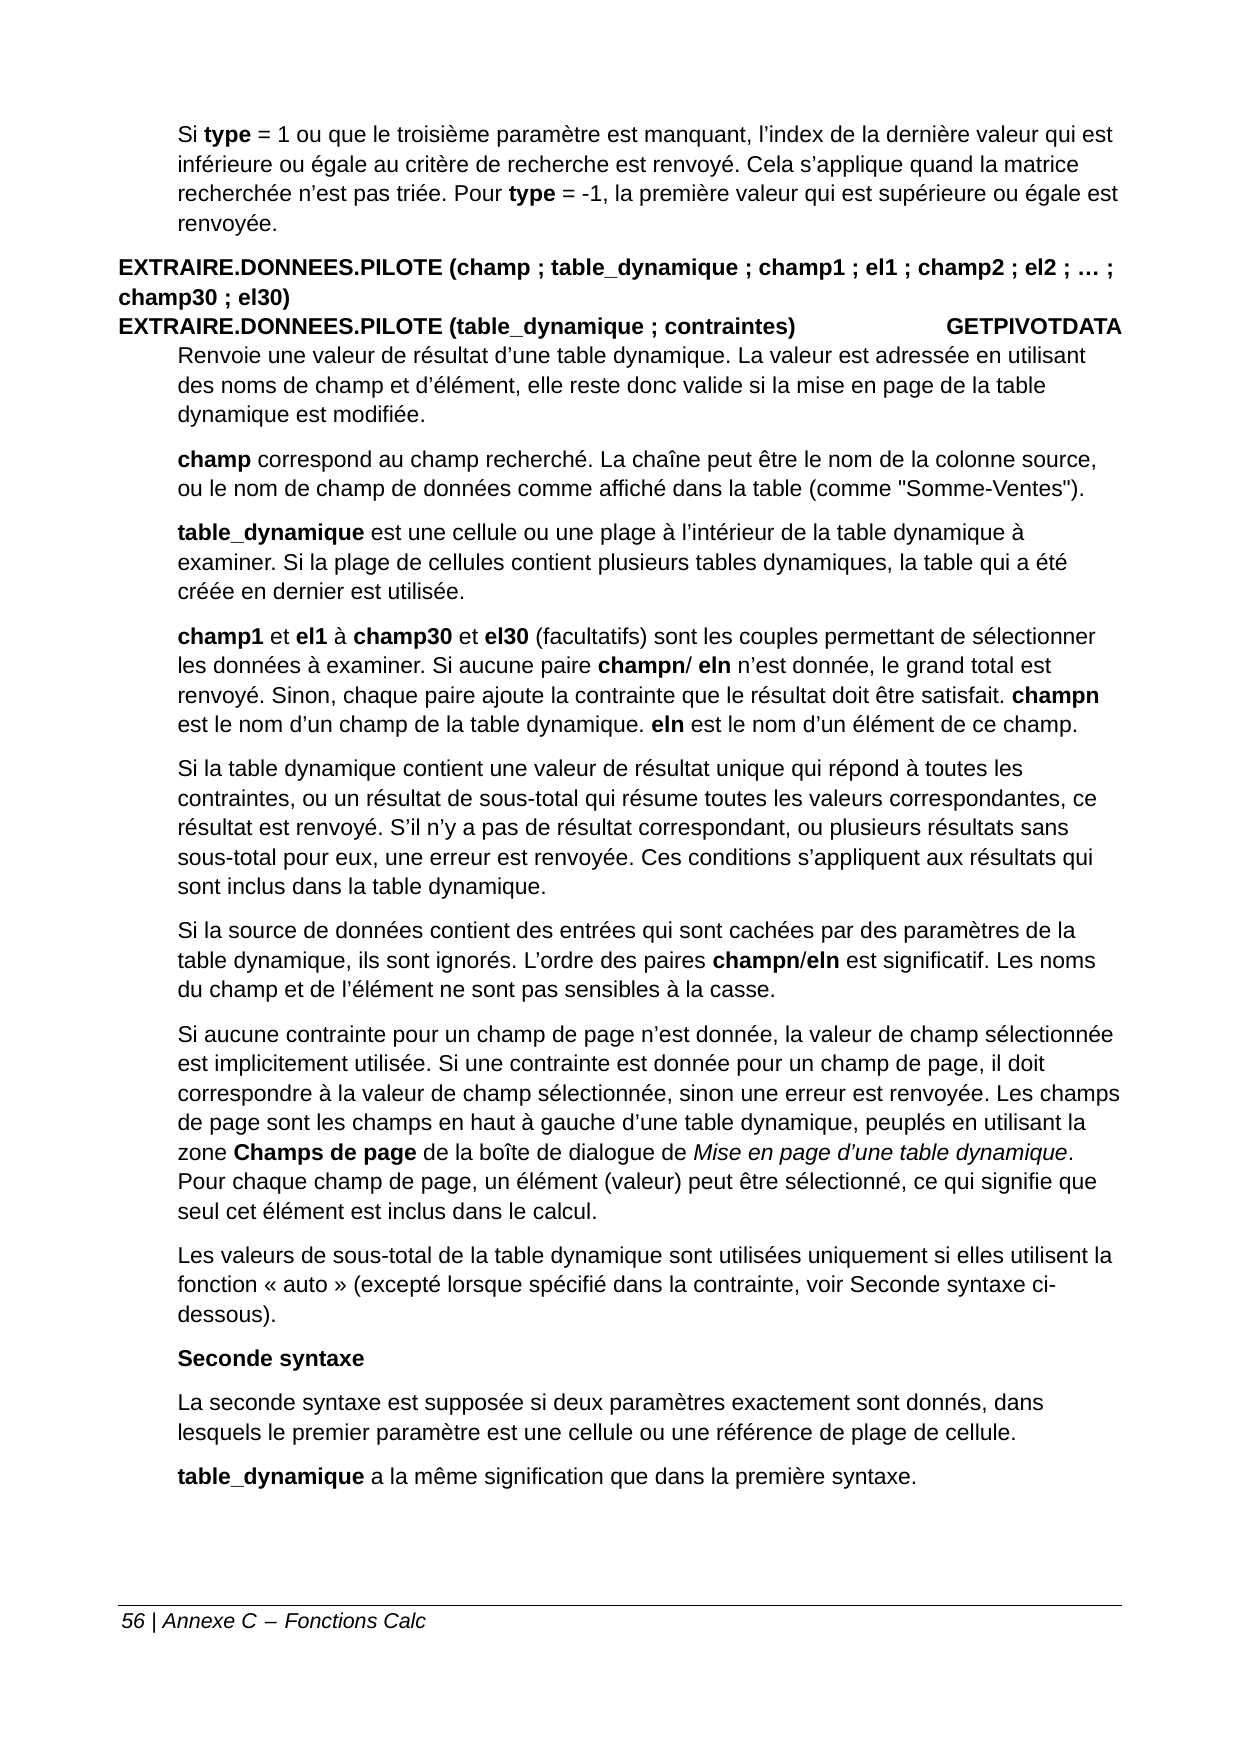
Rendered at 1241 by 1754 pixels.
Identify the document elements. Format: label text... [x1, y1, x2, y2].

list Si la table dynamique contient une valeur de résultat unique qui répond à toutes les contraintes, ou un résultat de sous-total qui résume toutes les valeurs correspondantes, ce résultat est renvoyé. S’il n’y a pas de résultat correspondant, ou plusieurs résultats sans sous-total pour eux, une erreur est renvoyée. Ces conditions s’appliquent aux résultats qui sont inclus dans la table dynamique. [177, 752, 1122, 899]
list Renvoie une valeur de résultat d’une table dynamique. La valeur est adressée en utilisant des noms de champ et d’élément, elle reste donc valide si la mise en page de la table dynamique est modifiée. [177, 339, 1122, 428]
list champ1 et el1 à champ30 et el30 (facultatifs) sont les couples permettant de sélectionner les données à examiner. Si aucune paire champn/ eln n’est donnée, le grand total est renvoyé. Sinon, chaque paire ajoute la contrainte que le résultat doit être satisfait. champn est le nom d’un champ de la table dynamique. eln est le nom d’un élément de ce champ. [177, 619, 1122, 737]
list table_dynamique est une cellule ou une plage à l’intérieur de la table dynamique à examiner. Si la plage de cellules contient plusieurs tables dynamiques, la table qui a été créée en dernier est utilisée. [177, 516, 1122, 605]
list Seconde syntaxe [177, 1342, 1122, 1371]
list table_dynamique a la même signification que dans la première syntaxe. [177, 1460, 1122, 1489]
list La seconde syntaxe est supposée si deux paramètres exactement sont donnés, dans lesquels le premier paramètre est une cellule ou une référence de plage de cellule. [177, 1386, 1122, 1445]
list Si aucune contrainte pour un champ de page n’est donnée, la valeur de champ sélectionnée est implicitement utilisée. Si une contrainte est donnée pour un champ de page, il doit correspondre à la valeur de champ sélectionnée, sinon une erreur est renvoyée. Les champs de page sont les champs en haut à gauche d’une table dynamique, peuplés en utilisant la zone Champs de page de la boîte de dialogue de Mise en page d’une table dynamique. Pour chaque champ de page, un élément (valeur) peut être sélectionné, ce qui signifie que seul cet élément est inclus dans le calcul. [177, 1018, 1122, 1224]
list Les valeurs de sous-total de la table dynamique sont utilisées uniquement si elles utilisent la fonction « auto » (excepté lorsque spécifié dans la contrainte, voir Seconde syntaxe ci-dessous). [177, 1239, 1122, 1327]
list Si type = 1 ou que le troisième paramètre est manquant, l’index de la dernière valeur qui est inférieure ou égale au critère de recherche est renvoyé. Cela s’applique quand la matrice recherchée n’est pas triée. Pour type = -1, la première valeur qui est supérieure ou égale est renvoyée. [177, 118, 1122, 236]
list champ correspond au champ recherché. La chaîne peut être le nom de la colonne source, ou le nom de champ de données comme affiché dans la table (comme "Somme-Ventes"). [177, 442, 1122, 501]
list Si la source de données contient des entrées qui sont cachées par des paramètres de la table dynamique, ils sont ignorés. L’ordre des paires champn/eln est significatif. Les noms du champ et de l’élément ne sont pas sensibles à la casse. [177, 914, 1122, 1003]
text EXTRAIRE.DONNEES.PILOTE (champ ; table_dynamique ; champ1 ; el1 ; champ2 ; el2 ; … ; champ30 ; el30) EXTRAIRE.DONNEES.PILOTE (table_dynamique ; contraintes) GETPIVOTDATA [118, 251, 1122, 339]
